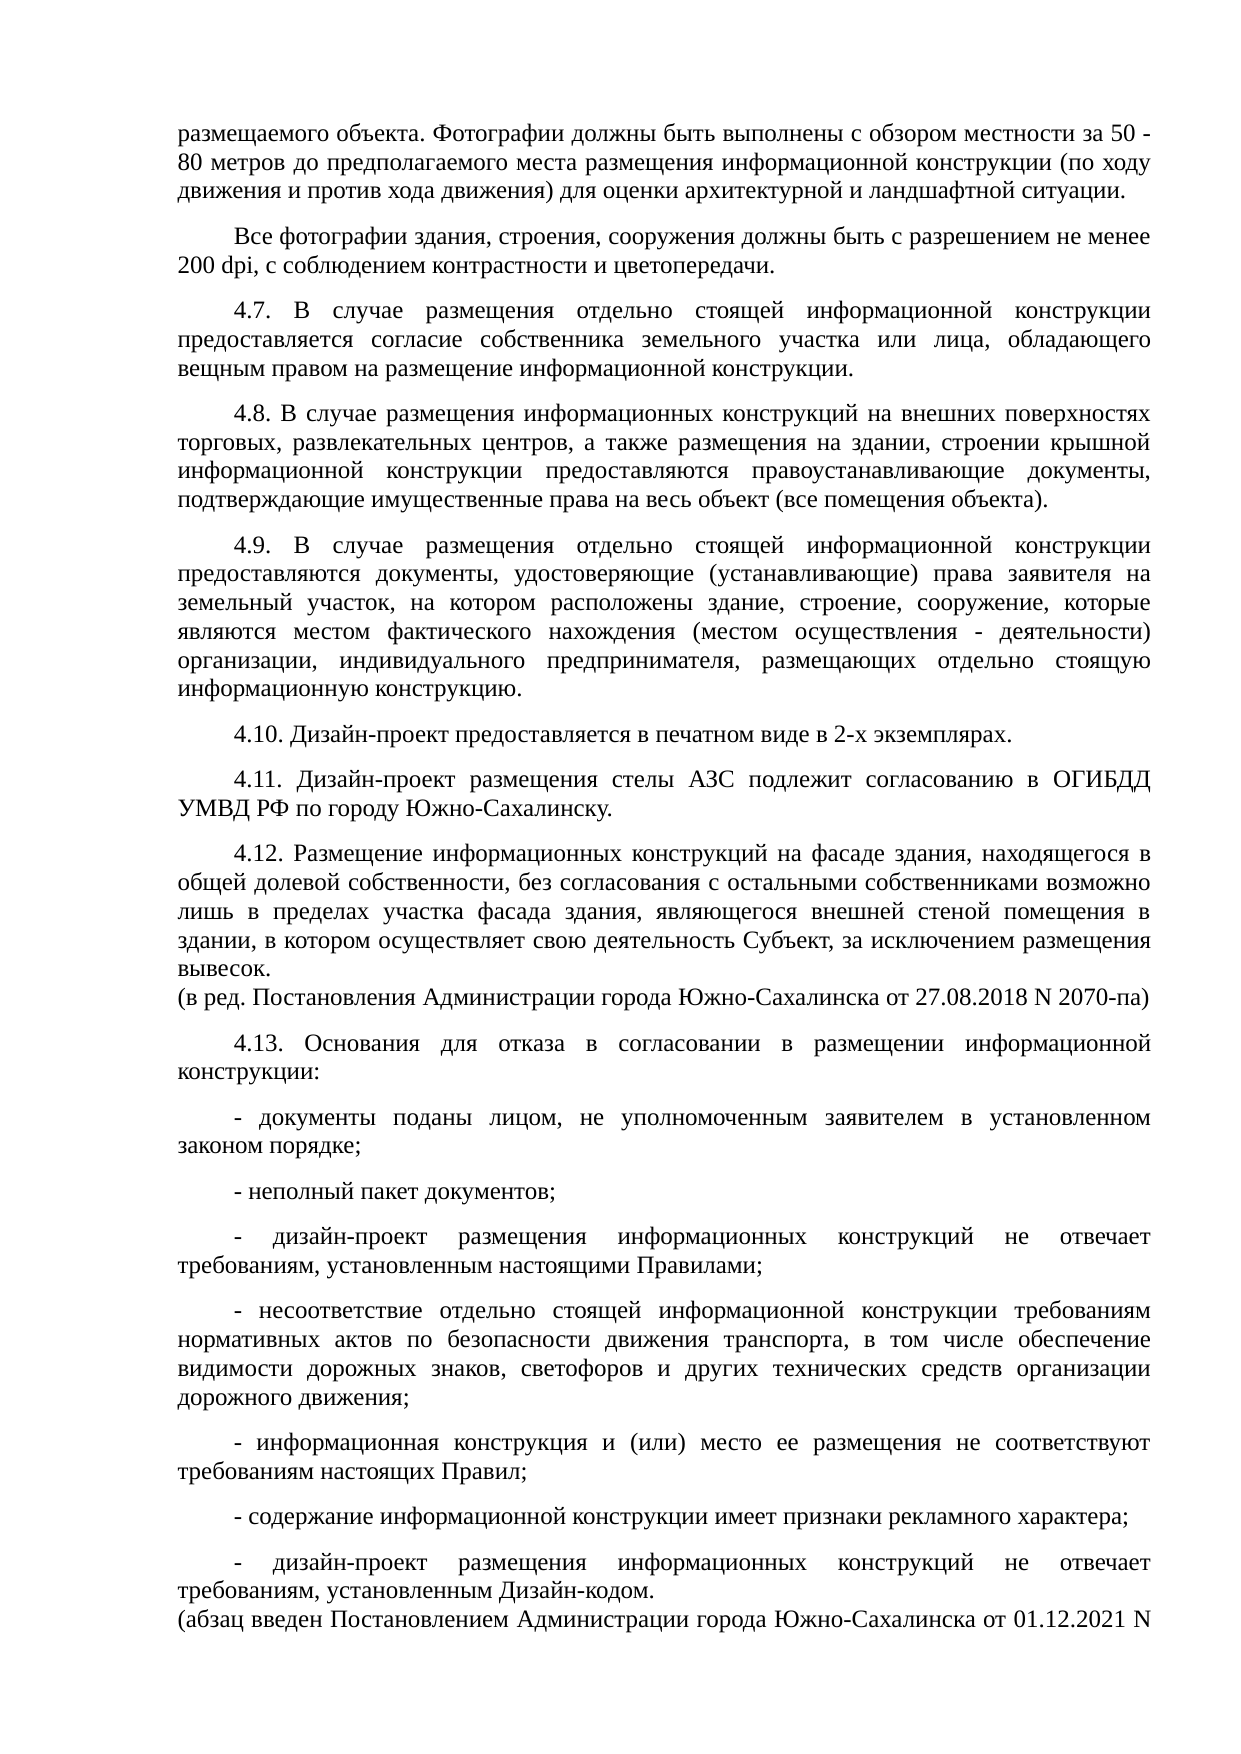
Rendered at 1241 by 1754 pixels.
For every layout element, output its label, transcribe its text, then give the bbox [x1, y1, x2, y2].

text размещаемого объекта. Фотографии должны быть выполнены с обзором местности за 50 - 80 метров до предполагаемого места размещения информационной конструкции (по ходу движения и против хода движения) для оценки архитектурной и ландшафтной ситуации. [177, 118, 1152, 204]
text - дизайн-проект размещения информационных конструкций не отвечает требованиям, установленным Дизайн-кодом. [177, 1547, 1152, 1604]
text - несоответствие отдельно стоящей информационной конструкции требованиям нормативных актов по безопасности движения транспорта, в том числе обеспечение видимости дорожных знаков, светофоров и других технических средств организации дорожного движения; [177, 1296, 1152, 1411]
text 4.10. Дизайн-проект предоставляется в печатном виде в 2-х экземплярах. [177, 719, 1152, 748]
text 4.12. Размещение информационных конструкций на фасаде здания, находящегося в общей долевой собственности, без согласования с остальными собственниками возможно лишь в пределах участка фасада здания, являющегося внешней стеной помещения в здании, в котором осуществляет свою деятельность Субъект, за исключением размещения вывесок. [177, 838, 1152, 982]
text - содержание информационной конструкции имеет признаки рекламного характера; [177, 1501, 1152, 1530]
text 4.8. В случае размещения информационных конструкций на внешних поверхностях торговых, развлекательных центров, а также размещения на здании, строении крышной информационной конструкции предоставляются правоустанавливающие документы, подтверждающие имущественные права на весь объект (все помещения объекта). [177, 398, 1152, 513]
text (в ред. Постановления Администрации города Южно-Сахалинска от 27.08.2018 N 2070-па) [177, 982, 1152, 1011]
text - неполный пакет документов; [177, 1176, 1152, 1205]
text 4.13. Основания для отказа в согласовании в размещении информационной конструкции: [177, 1028, 1152, 1085]
text - информационная конструкция и (или) место ее размещения не соответствуют требованиям настоящих Правил; [177, 1427, 1152, 1485]
text (абзац введен Постановлением Администрации города Южно-Сахалинска от 01.12.2021 N [177, 1604, 1152, 1633]
text - дизайн-проект размещения информационных конструкций не отвечает требованиям, установленным настоящими Правилами; [177, 1221, 1152, 1279]
text Все фотографии здания, строения, сооружения должны быть с разрешением не менее 200 dpi, с соблюдением контрастности и цветопередачи. [177, 221, 1152, 278]
text 4.11. Дизайн-проект размещения стелы АЗС подлежит согласованию в ОГИБДД УМВД РФ по городу Южно-Сахалинску. [177, 764, 1152, 822]
text 4.7. В случае размещения отдельно стоящей информационной конструкции предоставляется согласие собственника земельного участка или лица, обладающего вещным правом на размещение информационной конструкции. [177, 295, 1152, 381]
text - документы поданы лицом, не уполномоченным заявителем в установленном законом порядке; [177, 1102, 1152, 1159]
text 4.9. В случае размещения отдельно стоящей информационной конструкции предоставляются документы, удостоверяющие (устанавливающие) права заявителя на земельный участок, на котором расположены здание, строение, сооружение, которые являются местом фактического нахождения (местом осуществления - деятельности) организации, индивидуального предпринимателя, размещающих отдельно стоящую информационную конструкцию. [177, 530, 1152, 702]
